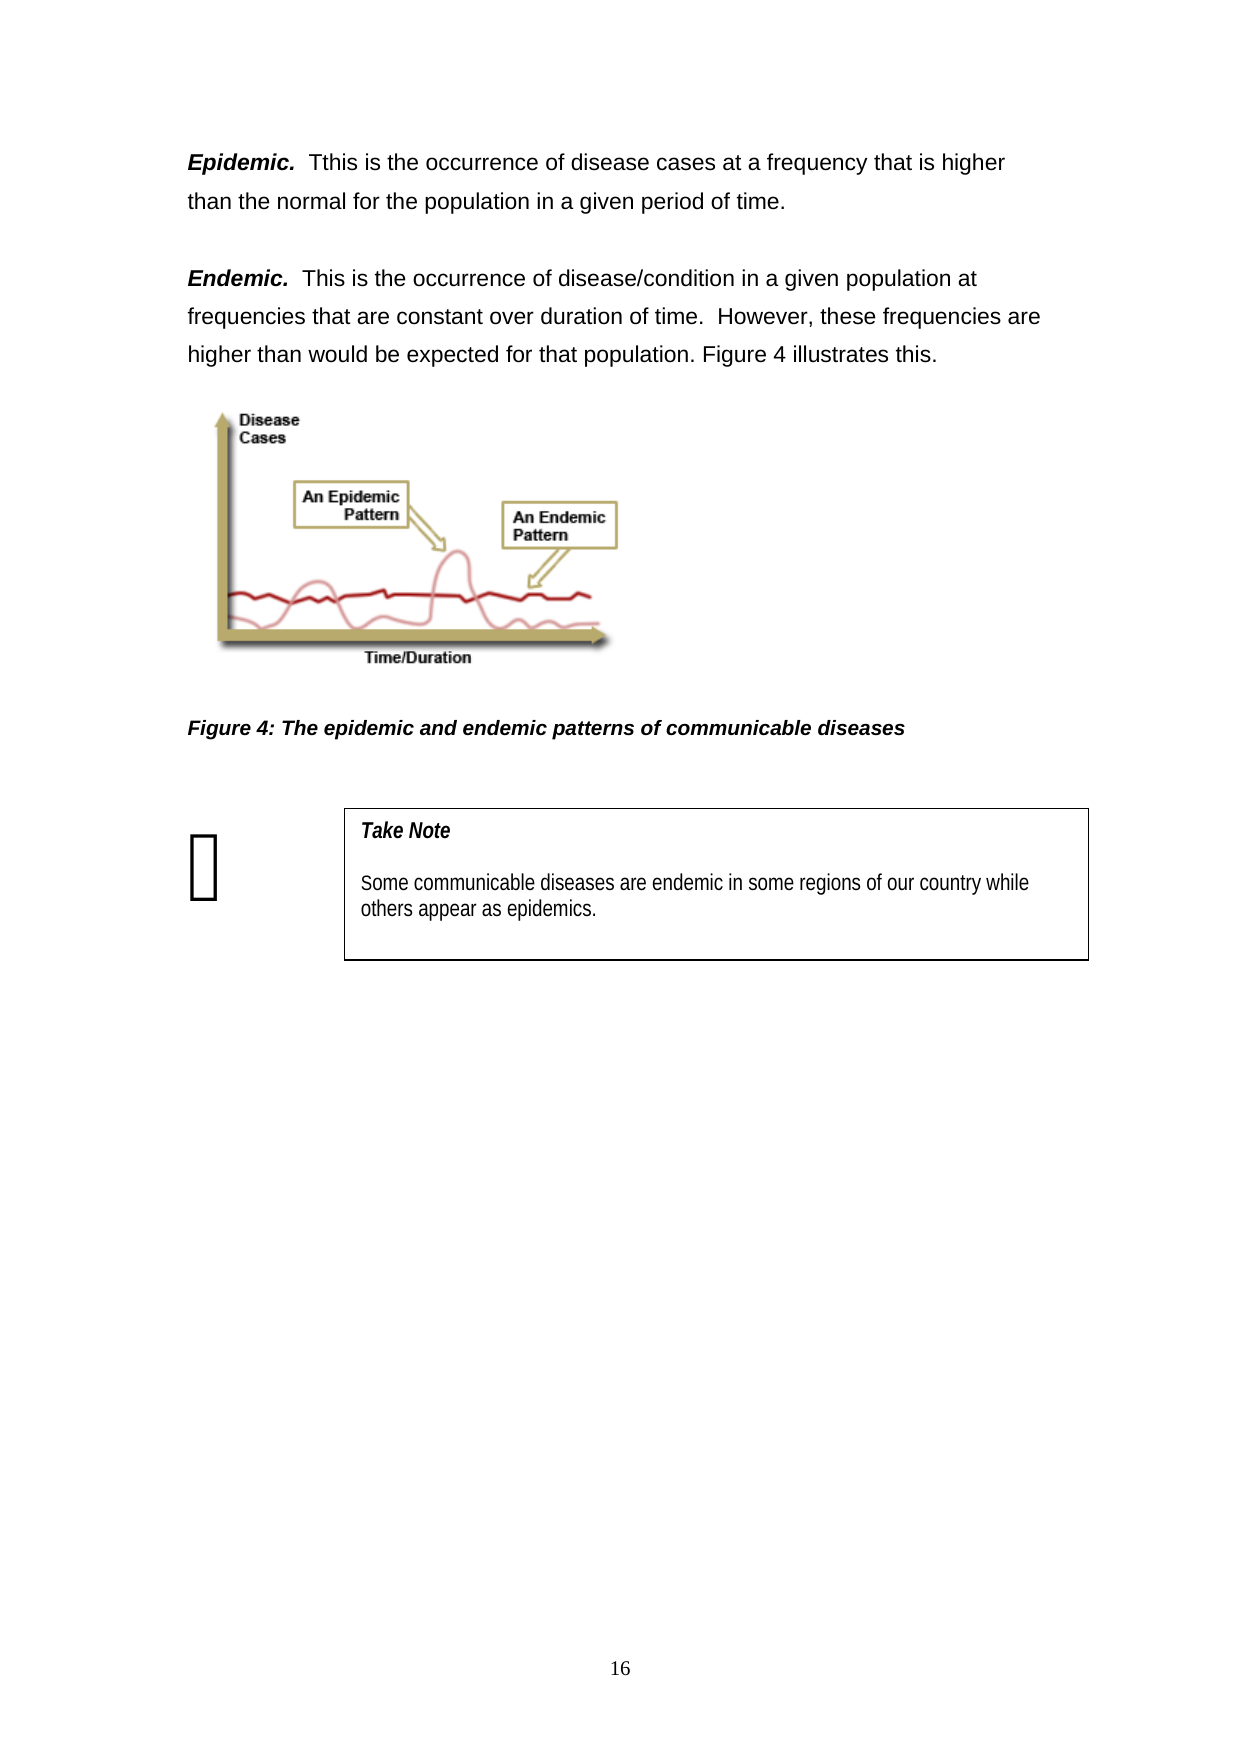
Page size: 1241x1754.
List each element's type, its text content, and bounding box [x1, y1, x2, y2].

text Endemic. This is the occurrence of disease/condition in a given population at frequencies that are constant over duration of time. However, these frequencies are higher than would be expected for that population. Figure 4 illustrates this. [187, 265, 1053, 368]
text  [187, 832, 344, 923]
picture [203, 389, 640, 684]
text Take Note [361, 817, 1072, 843]
text Some communicable diseases are endemic in some regions of our country while others appear as epidemics. [361, 868, 1072, 921]
text Figure 4: The epidemic and endemic patterns of communicable diseases [187, 716, 1053, 739]
text Epidemic. Tthis is the occurrence of disease cases at a frequency that is higher than the normal for the population in a given period of time. [187, 150, 1053, 214]
